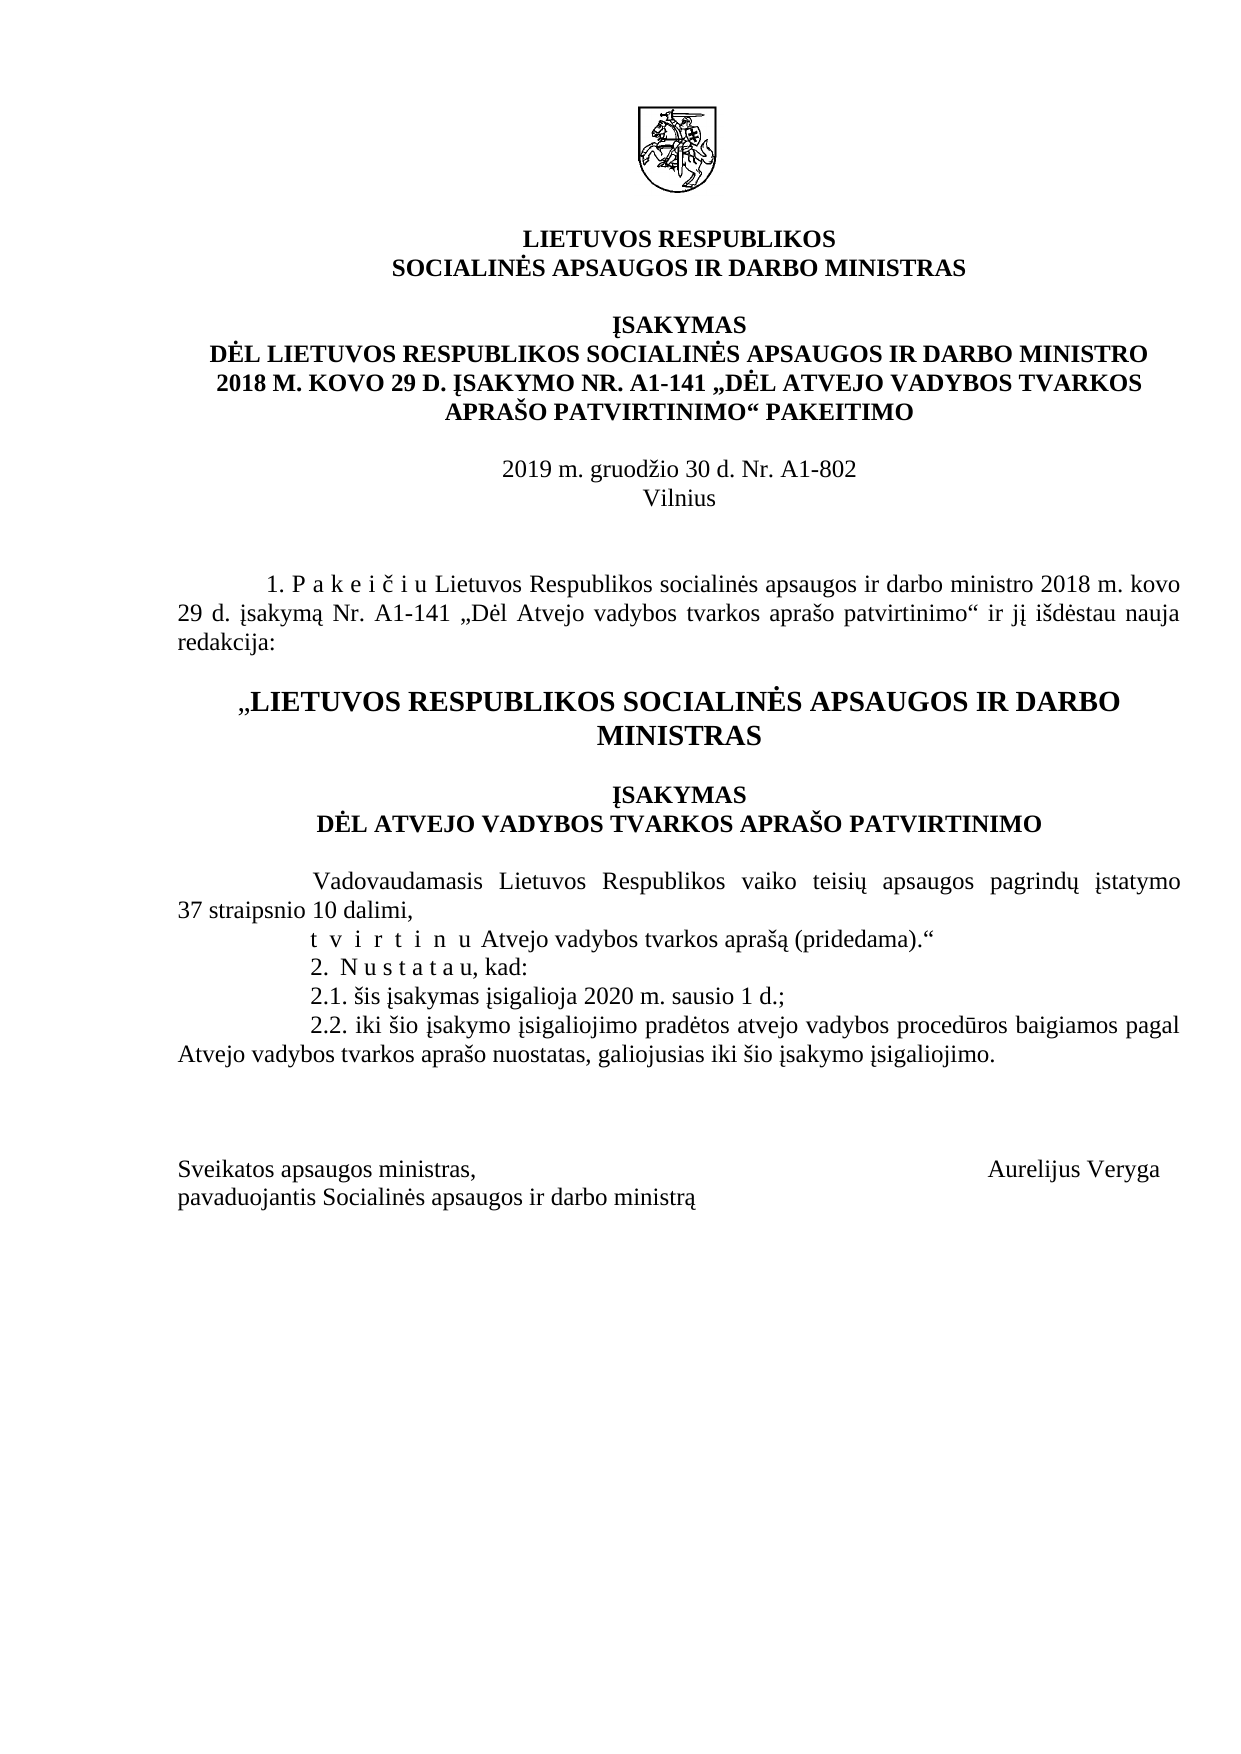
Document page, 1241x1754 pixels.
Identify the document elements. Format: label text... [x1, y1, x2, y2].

text t v i r t i n u Atvejo vadybos tvarkos aprašą (pridedama).“ [177, 924, 1181, 952]
text SOCIALINĖS APSAUGOS IR DARBO MINISTRAS [177, 253, 1181, 282]
text 2.1. šis įsakymas įsigalioja 2020 m. sausio 1 d.; [177, 981, 1181, 1010]
text Vilnius [177, 483, 1181, 512]
text ĮSAKYMAS [177, 310, 1181, 339]
text pavaduojantis Socialinės apsaugos ir darbo ministrą [177, 1182, 1181, 1211]
text Vadovaudamasis Lietuvos Respublikos vaiko teisių apsaugos pagrindų įstatymo 37 straipsnio 10 dalimi, [177, 866, 1181, 924]
text 2019 m. gruodžio 30 d. Nr. A1-802 [177, 454, 1181, 483]
text „LIETUVOS RESPUBLIKOS SOCIALINĖS APSAUGOS IR DARBO MINISTRAS [177, 684, 1181, 751]
text Sveikatos apsaugos ministras, Aurelijus Veryga [177, 1154, 1181, 1182]
text DĖL ATVEJO VADYBOS TVARKOS APRAŠO PATVIRTINIMO [177, 809, 1181, 837]
text DĖL LIETUVOS RESPUBLIKOS SOCIALINĖS APSAUGOS IR DARBO MINISTRO 2018 M. KOVO 29 D. ĮSAKYMO NR. A1-141 „DĖL ATVEJO VADYBOS TVARKOS APRAŠO PATVIRTINIMO“ PAKEITIMO [177, 339, 1181, 425]
text ĮSAKYMAS [177, 780, 1181, 809]
text 2.2. iki šio įsakymo įsigaliojimo pradėtos atvejo vadybos procedūros baigiamos pagal Atvejo vadybos tvarkos aprašo nuostatas, galiojusias iki šio įsakymo įsigaliojimo. [177, 1010, 1181, 1067]
text LIETUVOS RESPUBLIKOS [177, 224, 1181, 253]
text 2. N u s t a t a u, kad: [177, 952, 1181, 981]
text 1. P a k e i č i u Lietuvos Respublikos socialinės apsaugos ir darbo ministro 2018 m. kovo 29 d. įsakymą Nr. A1-141 „Dėl Atvejo vadybos tvarkos aprašo patvirtinimo“ ir jį išdėstau nauja redakcija: [177, 569, 1181, 655]
